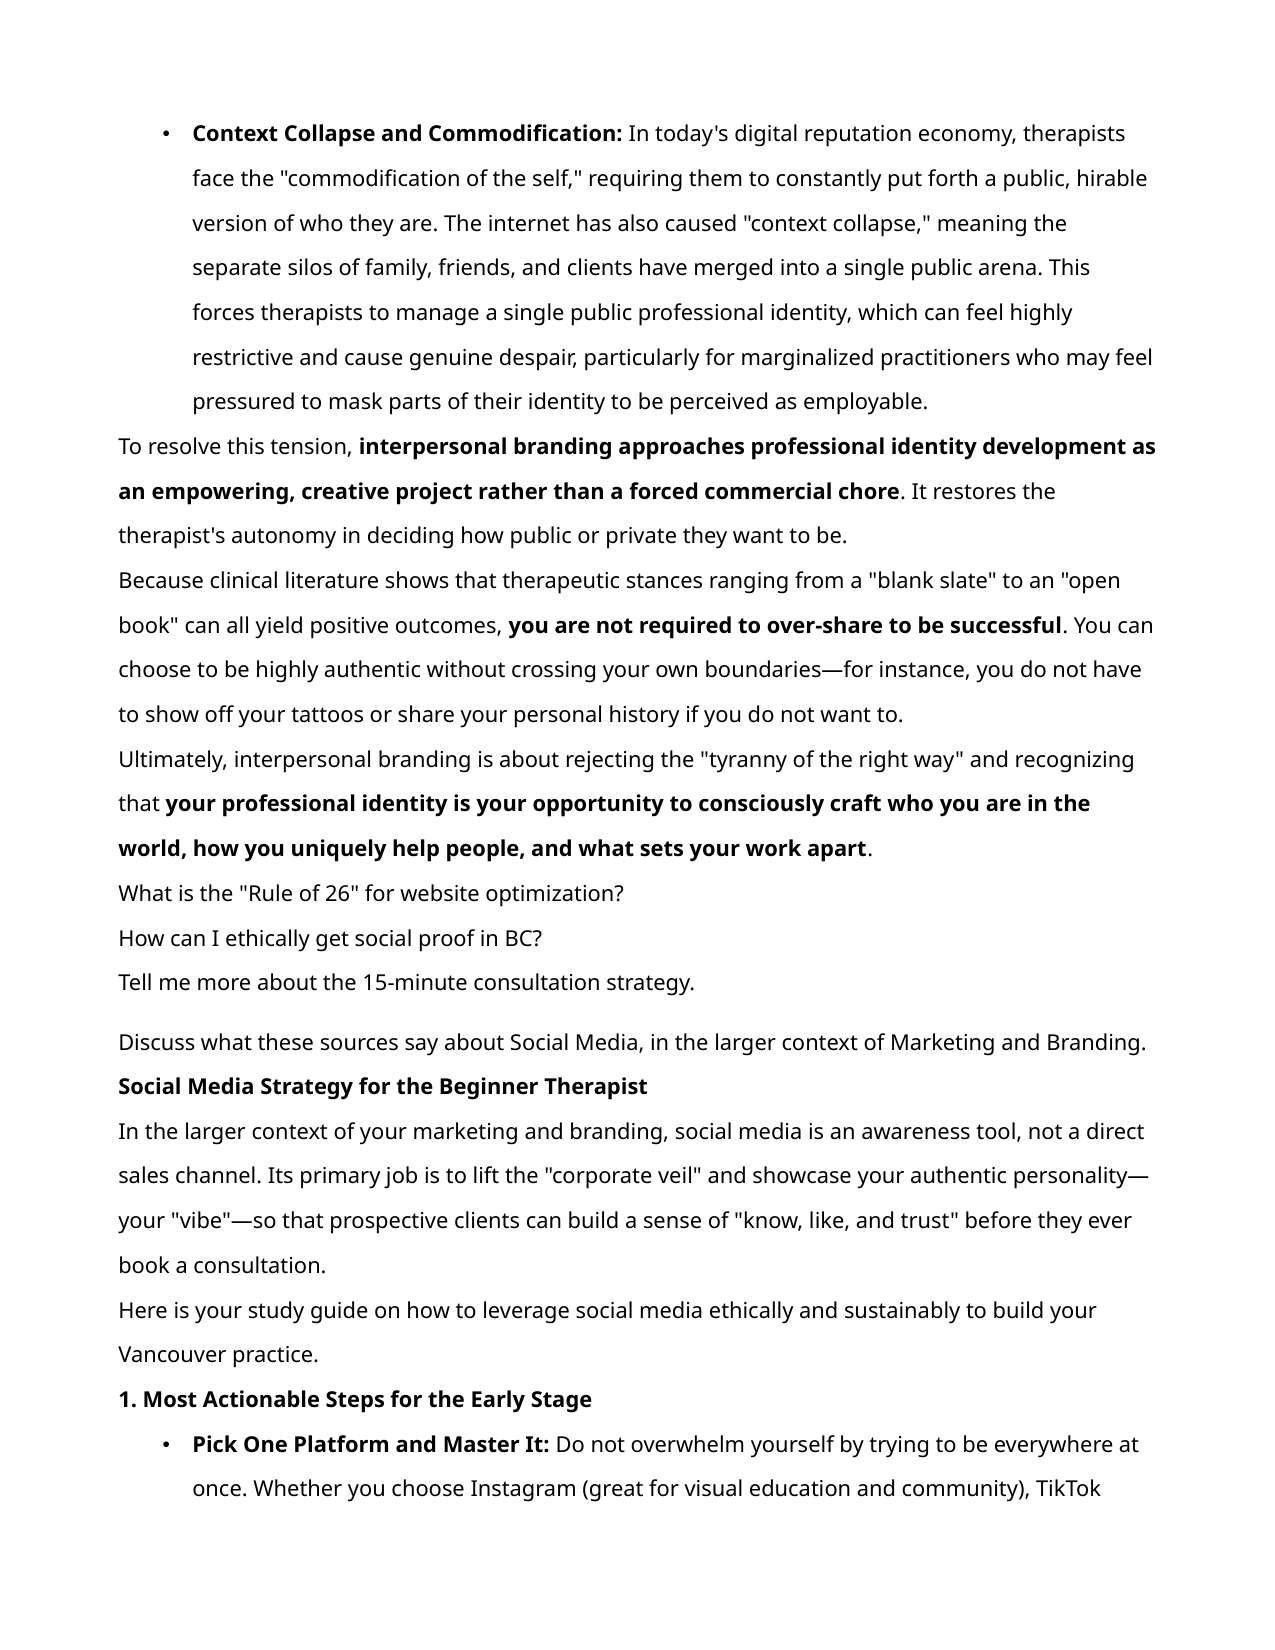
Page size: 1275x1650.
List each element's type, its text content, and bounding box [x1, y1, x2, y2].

text Ultimately, interpersonal branding is about rejecting the "tyranny of the right way" and recognizing that your professional identity is your opportunity to consciously craft who you are in the world, how you uniquely help people, and what sets your work apart. [118, 744, 1157, 863]
text 1. Most Actionable Steps for the Early Stage [118, 1384, 1157, 1414]
text Tell me more about the 15-minute consultation strategy. [118, 967, 1157, 997]
text How can I ethically get social proof in BC? [118, 922, 1157, 952]
list Context Collapse and Commodification: In today's digital reputation economy, therapists face the "commodification of the self," requiring them to constantly put forth a public, hirable version of who they are. The internet has also caused "context collapse," meaning the separate silos of family, friends, and clients have merged into a single public arena. This forces therapists to manage a single public professional identity, which can feel highly restrictive and cause genuine despair, particularly for marginalized practitioners who may feel pressured to mask parts of their identity to be perceived as employable. [162, 118, 1157, 416]
list Pick One Platform and Master It: Do not overwhelm yourself by trying to be everywhere at once. Whether you choose Instagram (great for visual education and community), TikTok [162, 1429, 1157, 1503]
text Social Media Strategy for the Beginner Therapist [118, 1071, 1157, 1101]
text Discuss what these sources say about Social Media, in the larger context of Marketing and Branding. [118, 1026, 1157, 1056]
text Here is your study guide on how to leverage social media ethically and sustainably to build your Vancouver practice. [118, 1294, 1157, 1369]
text Because clinical literature shows that therapeutic stances ranging from a "blank slate" to an "open book" can all yield positive outcomes, you are not required to over-share to be successful. You can choose to be highly authentic without crossing your own boundaries—for instance, you do not have to show off your tattoos or share your personal history if you do not want to. [118, 565, 1157, 729]
text To resolve this tension, interpersonal branding approaches professional identity development as an empowering, creative project rather than a forced commercial chore. It restores the therapist's autonomy in deciding how public or private they want to be. [118, 431, 1157, 550]
text What is the "Rule of 26" for website optimization? [118, 878, 1157, 908]
text In the larger context of your marketing and branding, social media is an awareness tool, not a direct sales channel. Its primary job is to lift the "corporate veil" and showcase your authentic personality—your "vibe"—so that prospective clients can build a sense of "know, like, and trust" before they ever book a consultation. [118, 1116, 1157, 1280]
